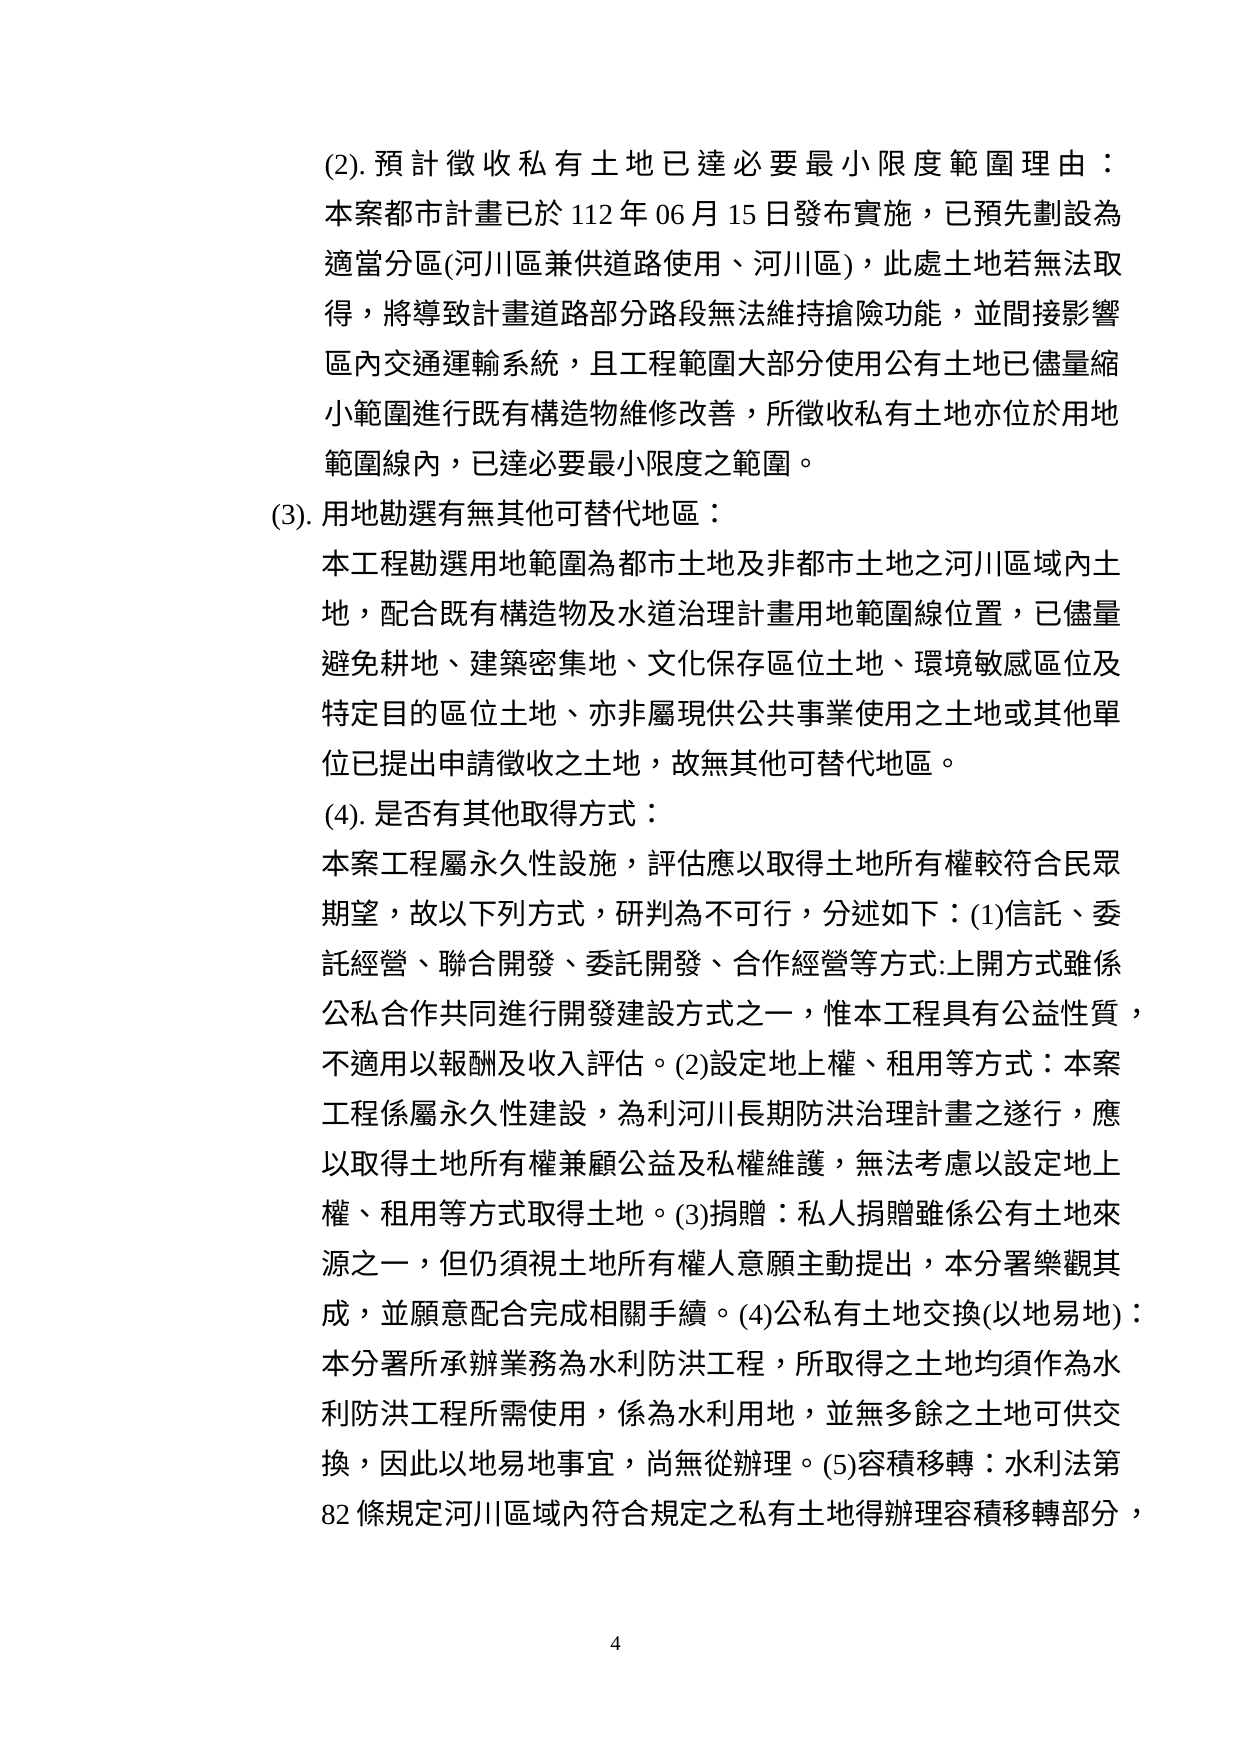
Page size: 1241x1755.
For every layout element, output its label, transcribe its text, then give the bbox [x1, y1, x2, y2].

text 本工程勘選用地範圍為都市土地及非都市土地之河川區域內土地，配合既有構造物及水道治理計畫用地範圍線位置，已儘量避免耕地、建築密集地、文化保存區位土地、環境敏感區位及特定目的區位土地、亦非屬現供公共事業使用之土地或其他單位已提出申請徵收之土地，故無其他可替代地區。 [321, 534, 1122, 784]
list 用地勘選有無其他可替代地區： [271, 484, 1122, 534]
list 是否有其他取得方式： [324, 784, 1122, 834]
text 本案工程屬永久性設施，評估應以取得土地所有權較符合民眾期望，故以下列方式，研判為不可行，分述如下：(1)信託、委託經營、聯合開發、委託開發、合作經營等方式:上開方式雖係公私合作共同進行開發建設方式之一，惟本工程具有公益性質，不適用以報酬及收入評估。(2)設定地上權、租用等方式：本案工程係屬永久性建設，為利河川長期防洪治理計畫之遂行，應以取得土地所有權兼顧公益及私權維護，無法考慮以設定地上權、租用等方式取得土地。(3)捐贈：私人捐贈雖係公有土地來源之一，但仍須視土地所有權人意願主動提出，本分署樂觀其成，並願意配合完成相關手續。(4)公私有土地交換(以地易地)：本分署所承辦業務為水利防洪工程，所取得之土地均須作為水利防洪工程所需使用，係為水利用地，並無多餘之土地可供交換，因此以地易地事宜，尚無從辦理。(5)容積移轉：水利法第82條規定河川區域內符合規定之私有土地得辦理容積移轉部分，因本案部分土地非位於都市計畫範圍內，無從適用；另位於都市計畫範圍內之土地，因目前此地區尚未有經核定及公告之容積轉移實施計畫，故目前亦無從辦理，且本案有防汛搶險之急迫性，經評估無其他適當之取得方式。 [321, 834, 1122, 1534]
list 預計徵收私有土地已達必要最小限度範圍理由： 本案都市計畫已於112年06月15日發布實施，已預先劃設為適當分區(河川區兼供道路使用、河川區)，此處土地若無法取得，將導致計畫道路部分路段無法維持搶險功能，並間接影響區內交通運輸系統，且工程範圍大部分使用公有土地已儘量縮小範圍進行既有構造物維修改善，所徵收私有土地亦位於用地範圍線內，已達必要最小限度之範圍。 [324, 134, 1122, 484]
